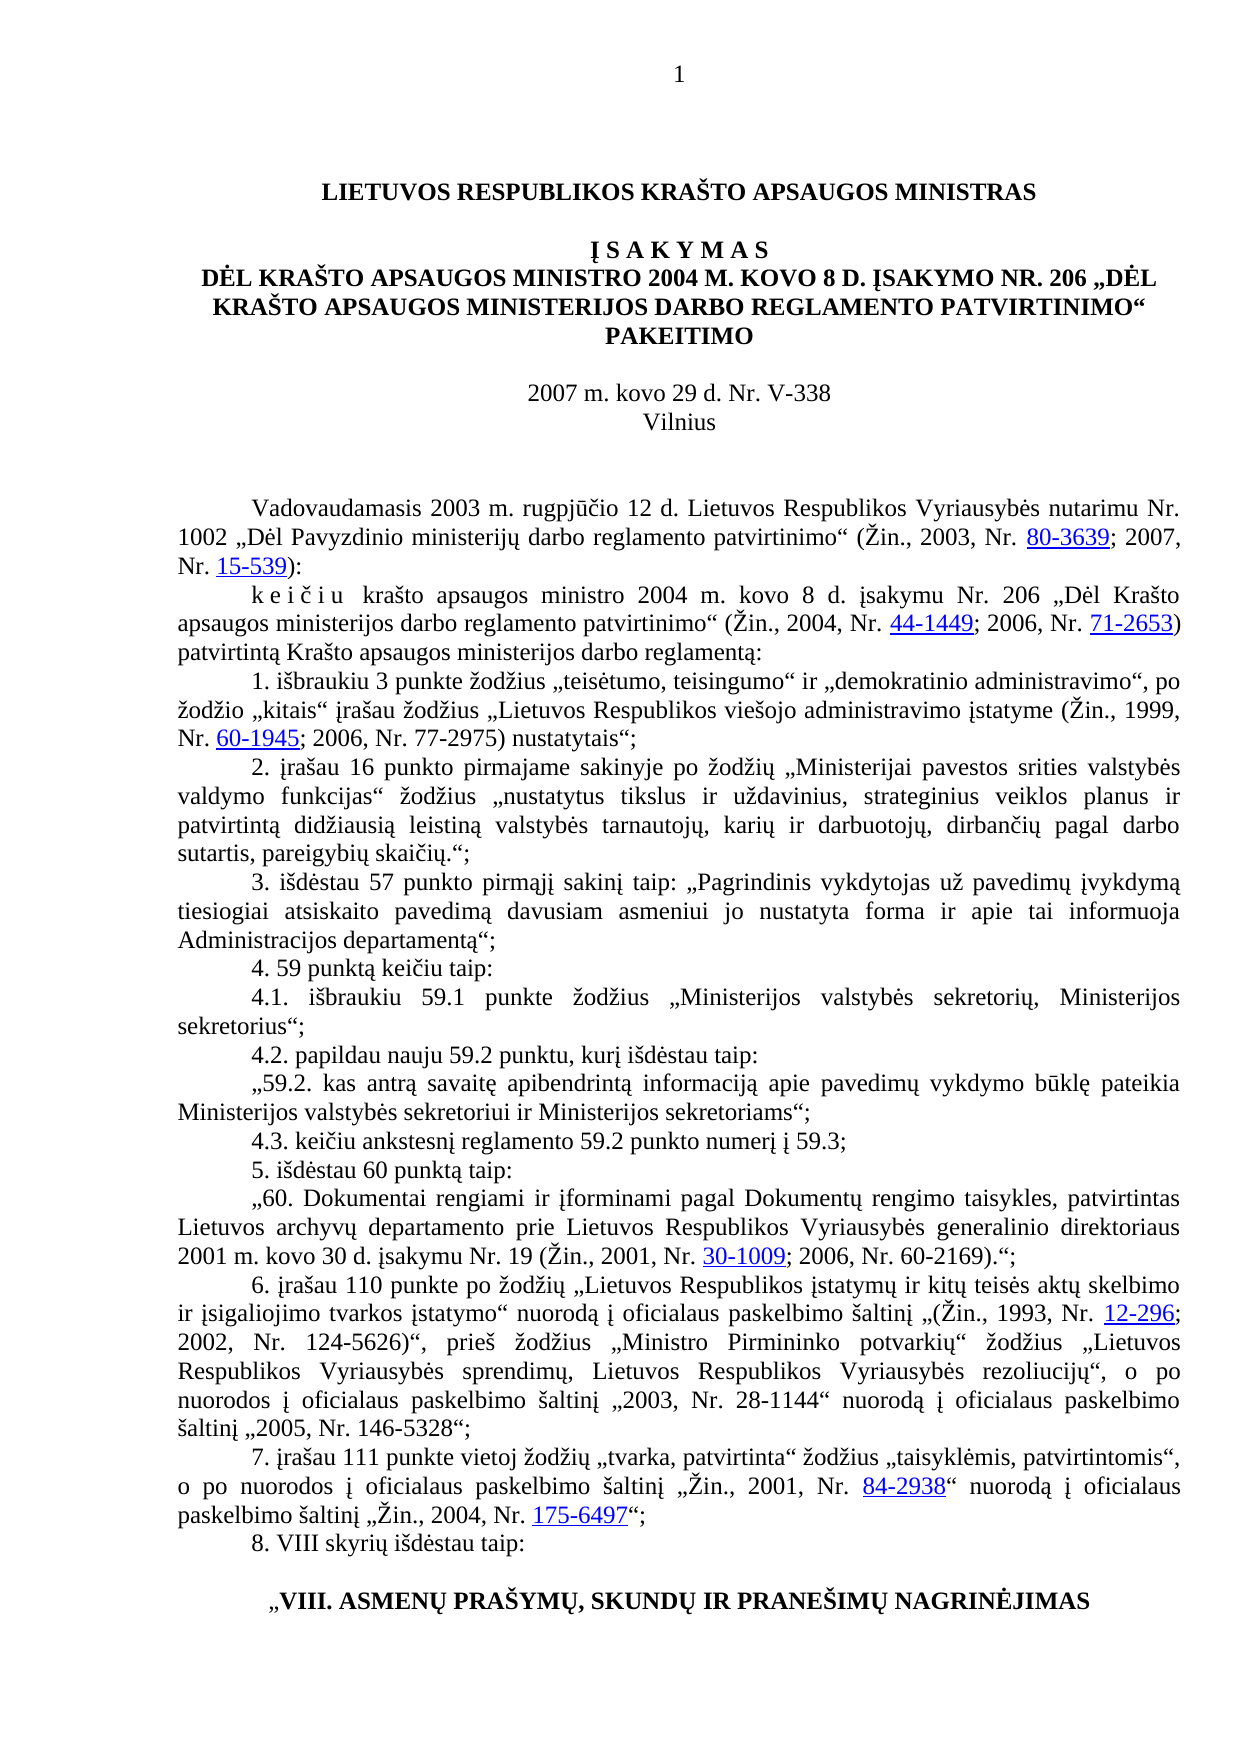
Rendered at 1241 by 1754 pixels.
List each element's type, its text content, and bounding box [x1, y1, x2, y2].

text 6. įrašau 110 punkte po žodžių „Lietuvos Respublikos įstatymų ir kitų teisės aktų skelbimo ir įsigaliojimo tvarkos įstatymo“ nuorodą į oficialaus paskelbimo šaltinį „(Žin., 1993, Nr. 12-296; 2002, Nr. 124-5626)“, prieš žodžius „Ministro Pirmininko potvarkių“ žodžius „Lietuvos Respublikos Vyriausybės sprendimų, Lietuvos Respublikos Vyriausybės rezoliucijų“, o po nuorodos į oficialaus paskelbimo šaltinį „2003, Nr. 28-1144“ nuorodą į oficialaus paskelbimo šaltinį „2005, Nr. 146-5328“; [177, 1270, 1181, 1442]
text 8. VIII skyrių išdėstau taip: [177, 1528, 1181, 1557]
text 7. įrašau 111 punkte vietoj žodžių „tvarka, patvirtinta“ žodžius „taisyklėmis, patvirtintomis“, o po nuorodos į oficialaus paskelbimo šaltinį „Žin., 2001, Nr. 84-2938“ nuorodą į oficialaus paskelbimo šaltinį „Žin., 2004, Nr. 175-6497“; [177, 1442, 1181, 1528]
text keičiu krašto apsaugos ministro 2004 m. kovo 8 d. įsakymu Nr. 206 „Dėl Krašto apsaugos ministerijos darbo reglamento patvirtinimo“ (Žin., 2004, Nr. 44-1449; 2006, Nr. 71-2653) patvirtintą Krašto apsaugos ministerijos darbo reglamentą: [177, 580, 1181, 666]
text 5. išdėstau 60 punktą taip: [177, 1155, 1181, 1183]
text 4.2. papildau nauju 59.2 punktu, kurį išdėstau taip: [177, 1040, 1181, 1068]
text Į S A K Y M A S [177, 235, 1181, 263]
text 2. įrašau 16 punkto pirmajame sakinyje po žodžių „Ministerijai pavestos srities valstybės valdymo funkcijas“ žodžius „nustatytus tikslus ir uždavinius, strateginius veiklos planus ir patvirtintą didžiausią leistiną valstybės tarnautojų, karių ir darbuotojų, dirbančių pagal darbo sutartis, pareigybių skaičių.“; [177, 752, 1181, 867]
text „60. Dokumentai rengiami ir įforminami pagal Dokumentų rengimo taisykles, patvirtintas Lietuvos archyvų departamento prie Lietuvos Respublikos Vyriausybės generalinio direktoriaus 2001 m. kovo 30 d. įsakymu Nr. 19 (Žin., 2001, Nr. 30-1009; 2006, Nr. 60-2169).“; [177, 1183, 1181, 1270]
text 1. išbraukiu 3 punkte žodžius „teisėtumo, teisingumo“ ir „demokratinio administravimo“, po žodžio „kitais“ įrašau žodžius „Lietuvos Respublikos viešojo administravimo įstatyme (Žin., 1999, Nr. 60-1945; 2006, Nr. 77-2975) nustatytais“; [177, 666, 1181, 752]
text Vadovaudamasis 2003 m. rugpjūčio 12 d. Lietuvos Respublikos Vyriausybės nutarimu Nr. 1002 „Dėl Pavyzdinio ministerijų darbo reglamento patvirtinimo“ (Žin., 2003, Nr. 80-3639; 2007, Nr. 15-539): [177, 493, 1181, 580]
text Vilnius [177, 407, 1181, 436]
text DĖL KRAŠTO APSAUGOS MINISTRO 2004 M. KOVO 8 D. ĮSAKYMO NR. 206 „DĖL KRAŠTO APSAUGOS MINISTERIJOS DARBO REGLAMENTO PATVIRTINIMO“ PAKEITIMO [177, 263, 1181, 350]
text 4. 59 punktą keičiu taip: [177, 953, 1181, 982]
text 3. išdėstau 57 punkto pirmąjį sakinį taip: „Pagrindinis vykdytojas už pavedimų įvykdymą tiesiogiai atsiskaito pavedimą davusiam asmeniui jo nustatyta forma ir apie tai informuoja Administracijos departamentą“; [177, 867, 1181, 953]
text 4.1. išbraukiu 59.1 punkte žodžius „Ministerijos valstybės sekretorių, Ministerijos sekretorius“; [177, 982, 1181, 1040]
text 4.3. keičiu ankstesnį reglamento 59.2 punkto numerį į 59.3; [177, 1126, 1181, 1155]
text 2007 m. kovo 29 d. Nr. V-338 [177, 378, 1181, 407]
text „VIII. ASMENŲ PRAŠYMŲ, SKUNDŲ IR PRANEŠIMŲ NAGRINĖJIMAS [177, 1586, 1181, 1615]
text „59.2. kas antrą savaitę apibendrintą informaciją apie pavedimų vykdymo būklę pateikia Ministerijos valstybės sekretoriui ir Ministerijos sekretoriams“; [177, 1068, 1181, 1126]
text LIETUVOS RESPUBLIKOS KRAŠTO APSAUGOS MINISTRAS [177, 177, 1181, 206]
